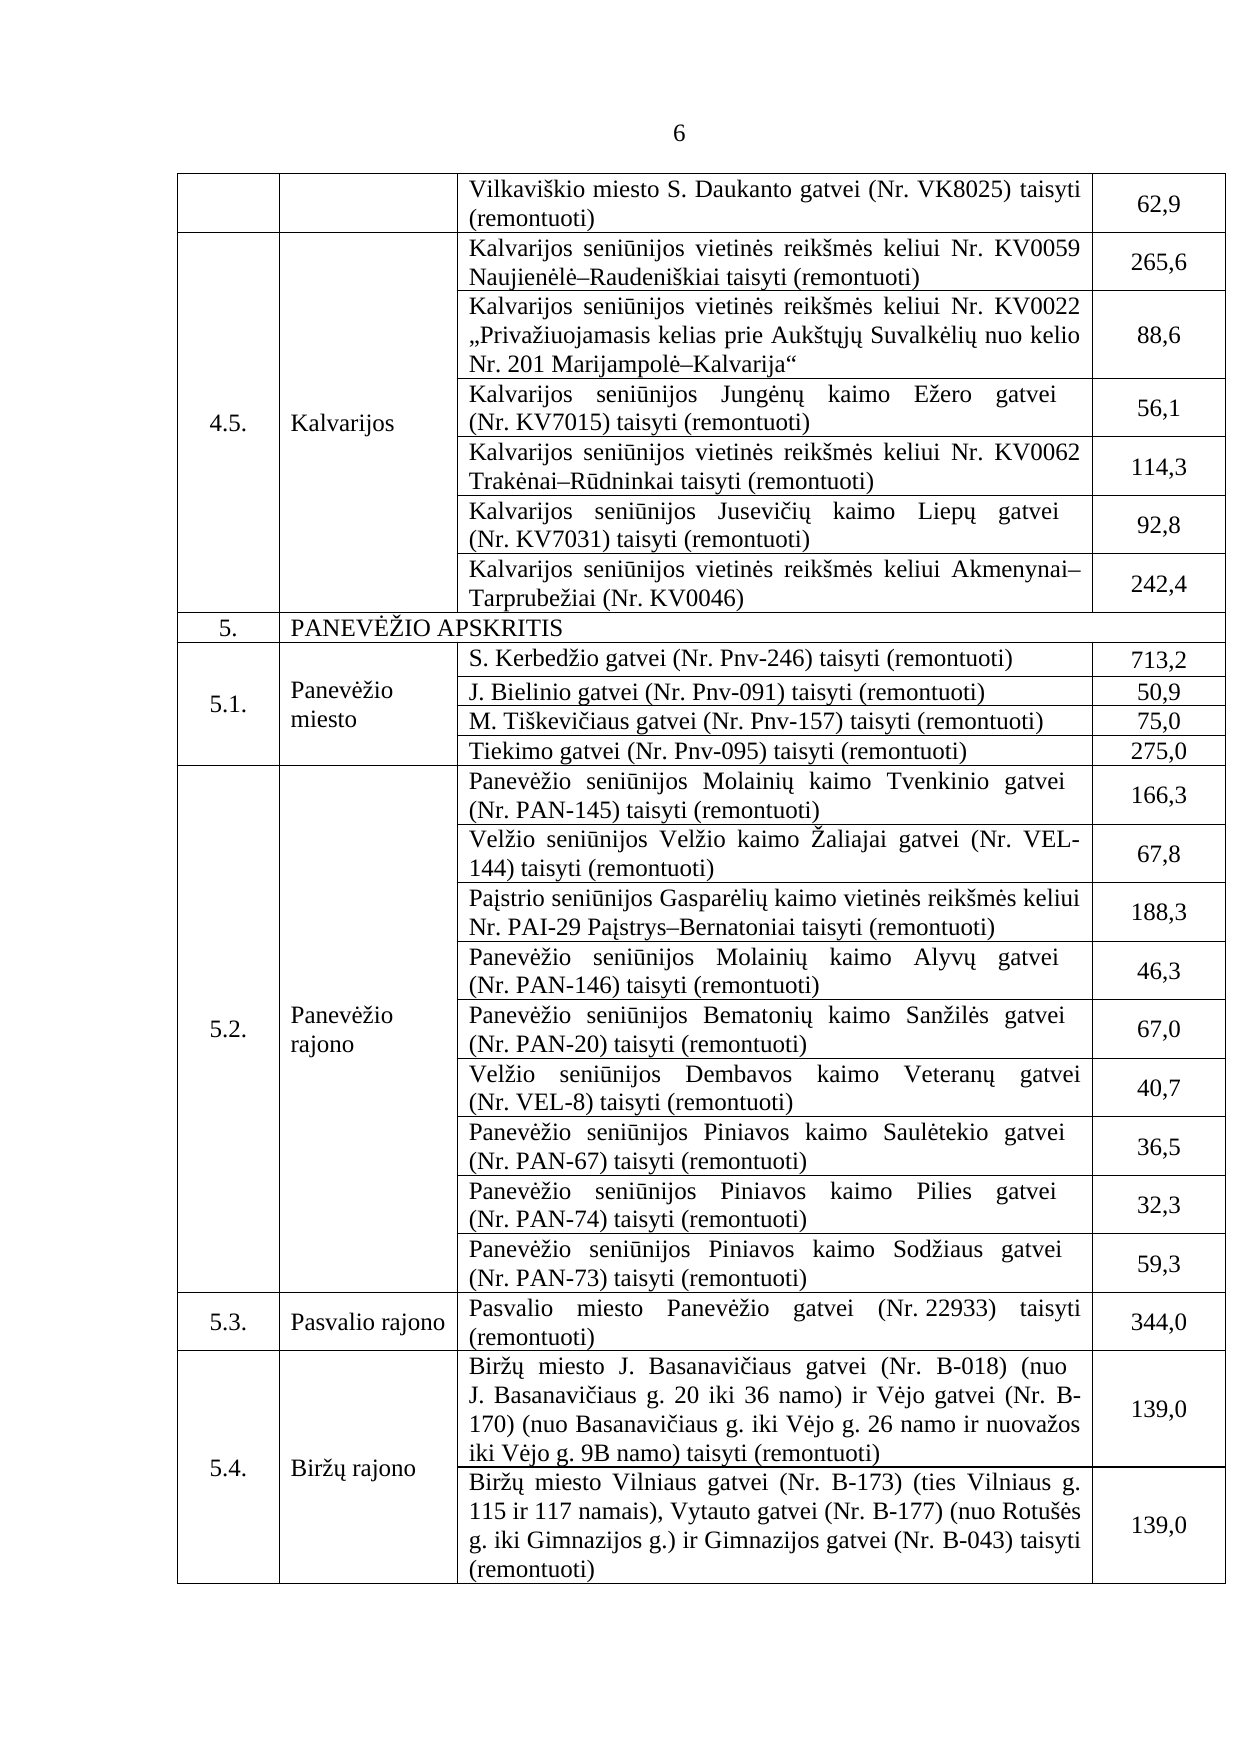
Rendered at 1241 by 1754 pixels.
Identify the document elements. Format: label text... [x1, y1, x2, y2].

table_cell Pasvalio miesto Panevėžio gatvei (Nr. 22933) taisyti (remontuoti) [458, 1293, 1092, 1350]
table_cell Kalvarijos [280, 233, 457, 612]
table_cell 188,3 [1093, 883, 1225, 941]
table_cell Panevėžio seniūnijos Piniavos kaimo Saulėtekio gatvei (Nr. PAN-67) taisyti (remontuoti) [458, 1117, 1092, 1175]
table_cell S. Kerbedžio gatvei (Nr. Pnv-246) taisyti (remontuoti) [458, 643, 1092, 676]
table_cell 36,5 [1093, 1117, 1225, 1175]
table_cell Biržų miesto Vilniaus gatvei (Nr. B-173) (ties Vilniaus g. 115 ir 117 namais), Vytauto gatvei (Nr. B-177) (nuo Rotušės g. iki Gimnazijos g.) ir Gimnazijos gatvei (Nr. B-043) taisyti (remontuoti) [458, 1468, 1092, 1582]
table_cell [280, 174, 457, 232]
table_cell Kalvarijos seniūnijos vietinės reikšmės keliui Nr. KV0022 „Privažiuojamasis kelias prie Aukštųjų Suvalkėlių nuo kelio Nr. 201 Marijampolė–Kalvarija“ [458, 291, 1092, 378]
table_cell 114,3 [1093, 437, 1225, 495]
table_cell Biržų rajono [280, 1351, 457, 1582]
table_cell Pasvalio rajono [280, 1293, 457, 1350]
table_cell 88,6 [1093, 291, 1225, 378]
table_cell 56,1 [1093, 379, 1225, 436]
table_cell 139,0 [1093, 1468, 1225, 1582]
table_cell Panevėžio miesto [280, 643, 457, 765]
table_cell Vilkaviškio miesto S. Daukanto gatvei (Nr. VK8025) taisyti (remontuoti) [458, 174, 1092, 232]
table_cell [178, 174, 279, 232]
table_cell Panevėžio rajono [280, 766, 457, 1292]
table_cell 46,3 [1093, 942, 1225, 999]
table_cell Kalvarijos seniūnijos vietinės reikšmės keliui Akmenynai–Tarprubežiai (Nr. KV0046) [458, 554, 1092, 612]
table_cell 67,0 [1093, 1000, 1225, 1058]
table_cell 32,3 [1093, 1176, 1225, 1233]
table_cell 344,0 [1093, 1293, 1225, 1350]
table_cell 265,6 [1093, 233, 1225, 290]
table_cell PANEVĖŽIO APSKRITIS [280, 613, 1225, 642]
table_cell M. Tiškevičiaus gatvei (Nr. Pnv-157) taisyti (remontuoti) [458, 706, 1092, 735]
table_cell Paįstrio seniūnijos Gasparėlių kaimo vietinės reikšmės keliui Nr. PAI-29 Paįstrys–Bernatoniai taisyti (remontuoti) [458, 883, 1092, 941]
table_cell Kalvarijos seniūnijos Jusevičių kaimo Liepų gatvei (Nr. KV7031) taisyti (remontuoti) [458, 496, 1092, 553]
table_cell Kalvarijos seniūnijos Jungėnų kaimo Ežero gatvei (Nr. KV7015) taisyti (remontuoti) [458, 379, 1092, 436]
table_cell Velžio seniūnijos Velžio kaimo Žaliajai gatvei (Nr. VEL-144) taisyti (remontuoti) [458, 825, 1092, 882]
table_cell 4.5. [178, 233, 279, 612]
table_cell Kalvarijos seniūnijos vietinės reikšmės keliui Nr. KV0062 Trakėnai–Rūdninkai taisyti (remontuoti) [458, 437, 1092, 495]
table_cell 62,9 [1093, 174, 1225, 232]
table_cell Panevėžio seniūnijos Piniavos kaimo Pilies gatvei (Nr. PAN-74) taisyti (remontuoti) [458, 1176, 1092, 1233]
table_cell 5.3. [178, 1293, 279, 1350]
table_cell 713,2 [1093, 643, 1225, 676]
table_cell 75,0 [1093, 706, 1225, 735]
table_cell Panevėžio seniūnijos Bematonių kaimo Sanžilės gatvei (Nr. PAN-20) taisyti (remontuoti) [458, 1000, 1092, 1058]
table_cell Panevėžio seniūnijos Molainių kaimo Tvenkinio gatvei (Nr. PAN-145) taisyti (remontuoti) [458, 766, 1092, 823]
table_cell 59,3 [1093, 1234, 1225, 1292]
table_cell 92,8 [1093, 496, 1225, 553]
table_cell 242,4 [1093, 554, 1225, 612]
table_cell J. Bielinio gatvei (Nr. Pnv-091) taisyti (remontuoti) [458, 677, 1092, 705]
table_cell Panevėžio seniūnijos Piniavos kaimo Sodžiaus gatvei (Nr. PAN-73) taisyti (remontuoti) [458, 1234, 1092, 1292]
table_cell 40,7 [1093, 1059, 1225, 1116]
table_cell Kalvarijos seniūnijos vietinės reikšmės keliui Nr. KV0059 Naujienėlė–Raudeniškiai taisyti (remontuoti) [458, 233, 1092, 290]
table_cell Tiekimo gatvei (Nr. Pnv-095) taisyti (remontuoti) [458, 736, 1092, 765]
table_cell 5.2. [178, 766, 279, 1292]
table_cell 166,3 [1093, 766, 1225, 823]
table_cell 5.1. [178, 643, 279, 765]
table_cell Panevėžio seniūnijos Molainių kaimo Alyvų gatvei (Nr. PAN-146) taisyti (remontuoti) [458, 942, 1092, 999]
table_cell 139,0 [1093, 1351, 1225, 1466]
table_cell 67,8 [1093, 825, 1225, 882]
table_cell Biržų miesto J. Basanavičiaus gatvei (Nr. B-018) (nuo J. Basanavičiaus g. 20 iki 36 namo) ir Vėjo gatvei (Nr. B-170) (nuo Basanavičiaus g. iki Vėjo g. 26 namo ir nuovažos iki Vėjo g. 9B namo) taisyti (remontuoti) [458, 1351, 1092, 1466]
table_cell 5.4. [178, 1351, 279, 1582]
table_cell 5. [178, 613, 279, 642]
table_cell 50,9 [1093, 677, 1225, 705]
table_cell Velžio seniūnijos Dembavos kaimo Veteranų gatvei (Nr. VEL-8) taisyti (remontuoti) [458, 1059, 1092, 1116]
table_cell 275,0 [1093, 736, 1225, 765]
